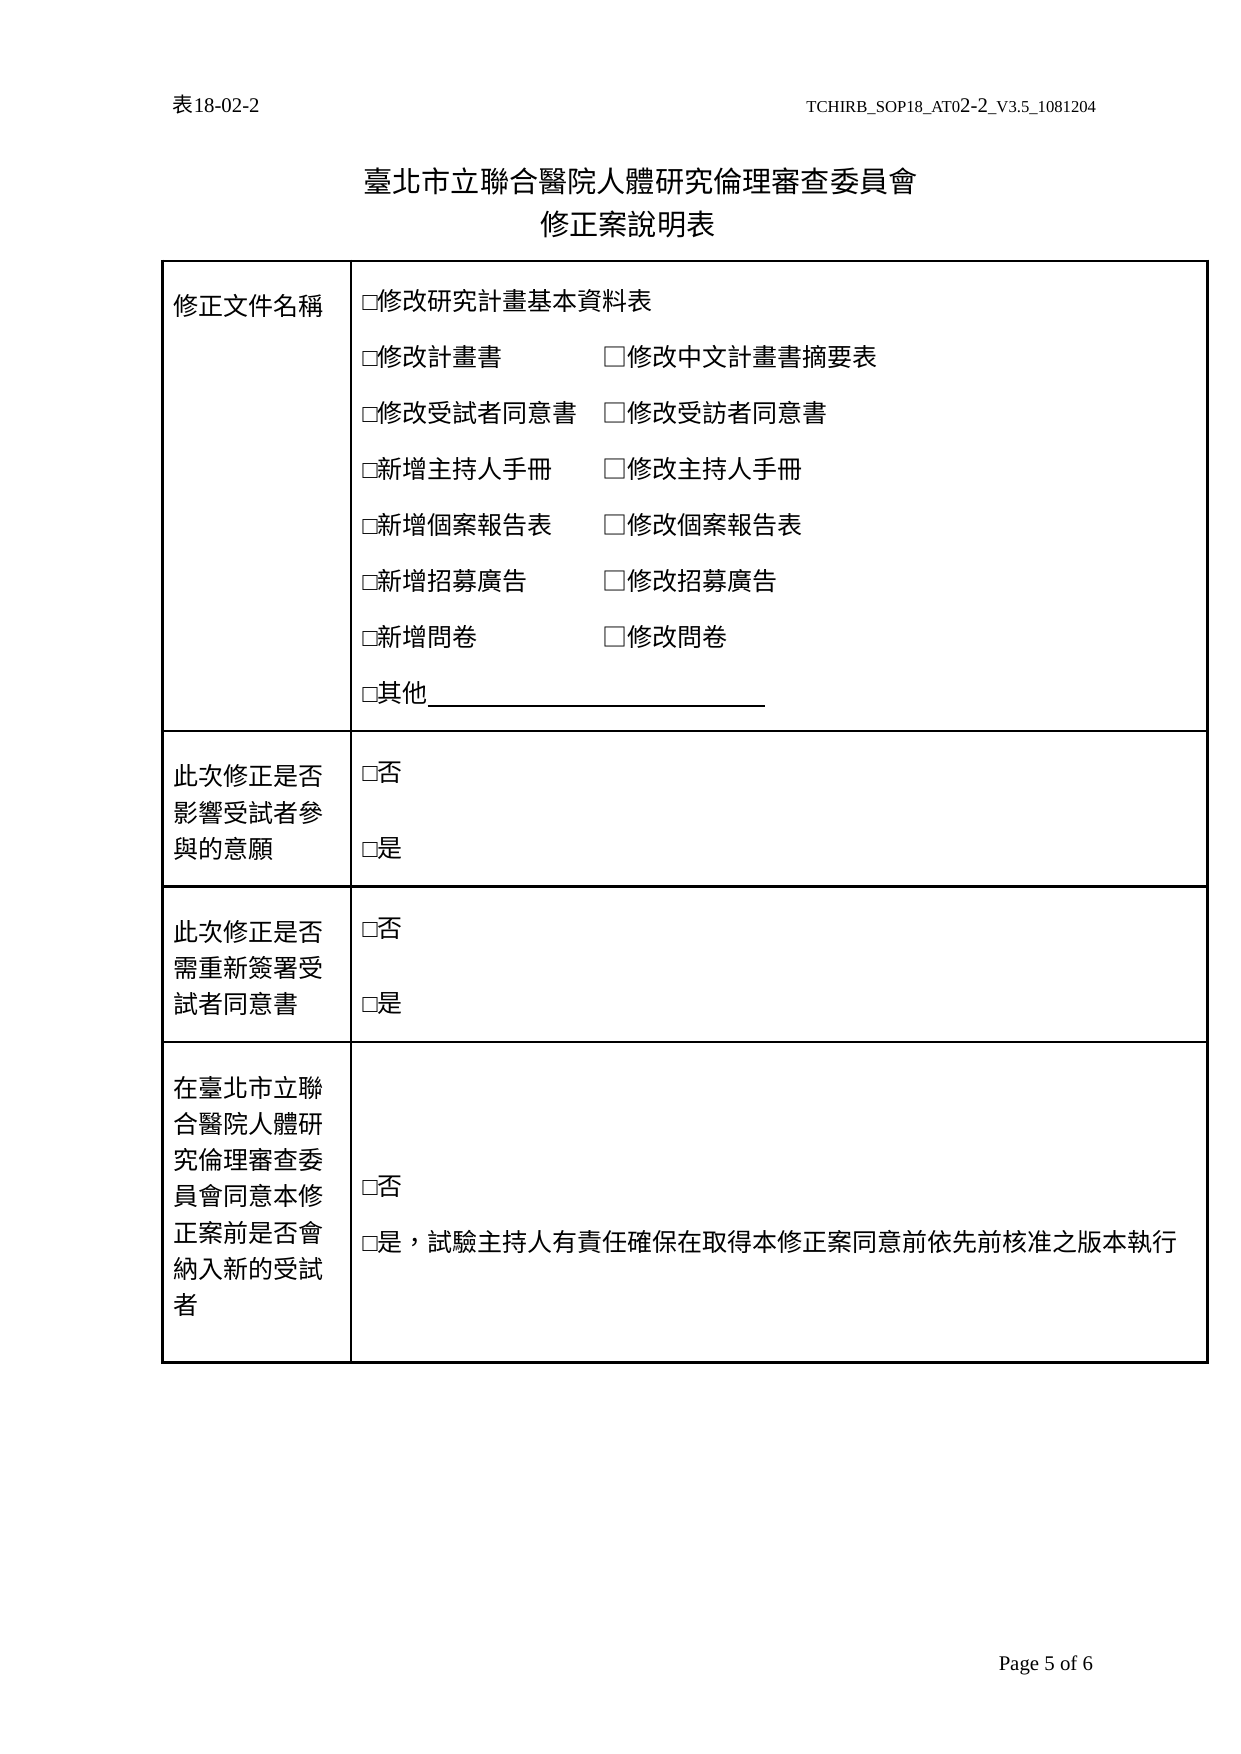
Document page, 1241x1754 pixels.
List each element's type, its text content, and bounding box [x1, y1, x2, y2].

table_cell 此次修正是否需重新簽署受試者同意書 [164, 888, 350, 1041]
table_cell □修改研究計畫基本資料表 □修改計畫書 □修改中文計畫書摘要表 □修改受試者同意書 □修改受訪者同意書 □新增主持人手冊 □修改主持人手冊 □新增個案報告表 □修改個案報告表 □新增招募廣告 □修改招募廣告 □新增問卷 □修改問卷 □其他 [352, 262, 1206, 730]
table_cell □否 □是 [352, 888, 1206, 1041]
table_cell □否 □是，試驗主持人有責任確保在取得本修正案同意前依先前核准之版本執行 [352, 1043, 1206, 1361]
table_cell 修正文件名稱 [164, 262, 350, 730]
table_cell □否 □是 [352, 732, 1206, 885]
table_cell 此次修正是否影響受試者參與的意願 [164, 732, 350, 885]
table_cell 在臺北市立聯合醫院人體研究倫理審查委員會同意本修正案前是否會納入新的受試者 [164, 1043, 350, 1361]
